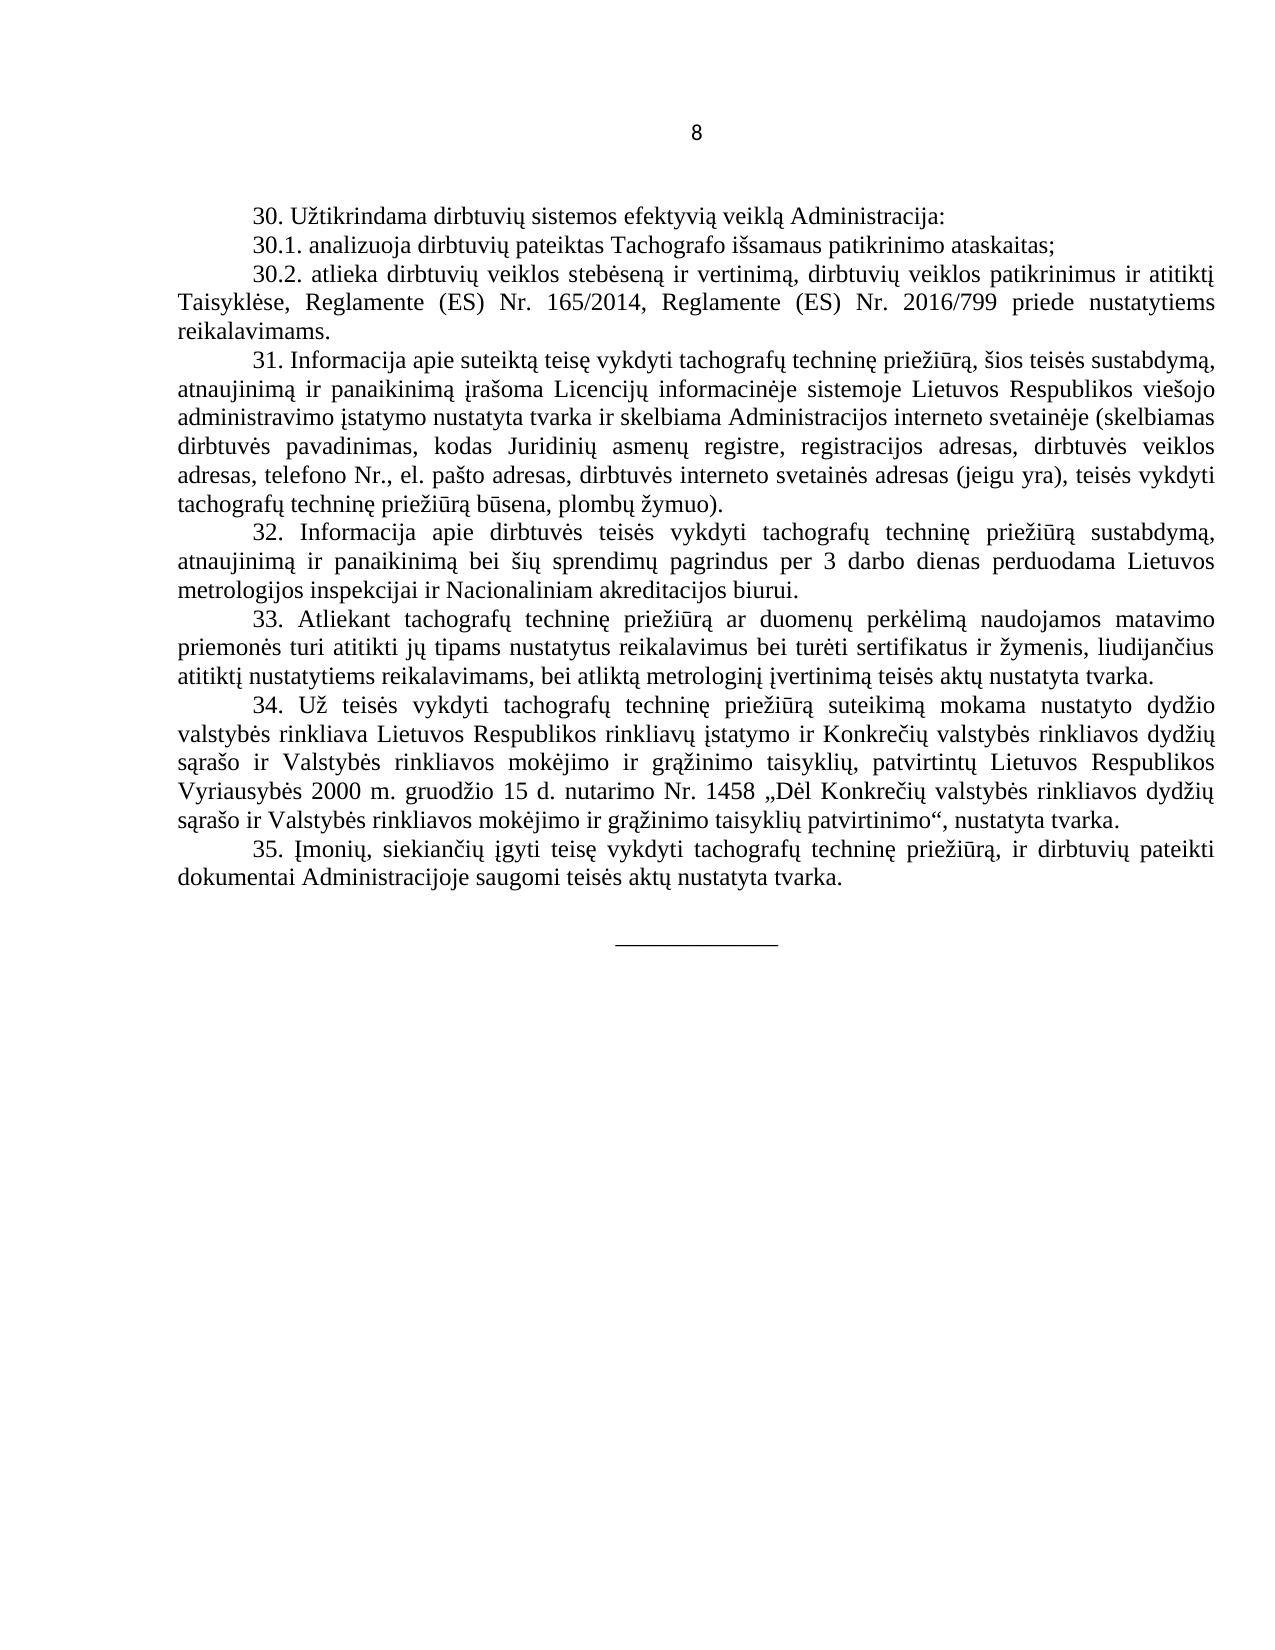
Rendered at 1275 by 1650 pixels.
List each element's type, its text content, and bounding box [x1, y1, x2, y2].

text _____________ [177, 920, 1216, 949]
text 31. Informacija apie suteiktą teisę vykdyti tachografų techninę priežiūrą, šios teisės sustabdymą, atnaujinimą ir panaikinimą įrašoma Licencijų informacinėje sistemoje Lietuvos Respublikos viešojo administravimo įstatymo nustatyta tvarka ir skelbiama Administracijos interneto svetainėje (skelbiamas dirbtuvės pavadinimas, kodas Juridinių asmenų registre, registracijos adresas, dirbtuvės veiklos adresas, telefono Nr., el. pašto adresas, dirbtuvės interneto svetainės adresas (jeigu yra), teisės vykdyti tachografų techninę priežiūrą būsena, plombų žymuo). [177, 345, 1216, 517]
text 30.1. analizuoja dirbtuvių pateiktas Tachografo išsamaus patikrinimo ataskaitas; [177, 230, 1216, 259]
text 30.2. atlieka dirbtuvių veiklos stebėseną ir vertinimą, dirbtuvių veiklos patikrinimus ir atitiktį Taisyklėse, Reglamente (ES) Nr. 165/2014, Reglamente (ES) Nr. 2016/799 priede nustatytiems reikalavimams. [177, 259, 1216, 345]
text 34. Už teisės vykdyti tachografų techninę priežiūrą suteikimą mokama nustatyto dydžio valstybės rinkliava Lietuvos Respublikos rinkliavų įstatymo ir Konkrečių valstybės rinkliavos dydžių sąrašo ir Valstybės rinkliavos mokėjimo ir grąžinimo taisyklių, patvirtintų Lietuvos Respublikos Vyriausybės 2000 m. gruodžio 15 d. nutarimo Nr. 1458 „Dėl Konkrečių valstybės rinkliavos dydžių sąrašo ir Valstybės rinkliavos mokėjimo ir grąžinimo taisyklių patvirtinimo“, nustatyta tvarka. [177, 690, 1216, 834]
text 30. Užtikrindama dirbtuvių sistemos efektyvią veiklą Administracija: [177, 201, 1216, 230]
text 35. Įmonių, siekiančių įgyti teisę vykdyti tachografų techninę priežiūrą, ir dirbtuvių pateikti dokumentai Administracijoje saugomi teisės aktų nustatyta tvarka. [177, 834, 1216, 891]
text 33. Atliekant tachografų techninę priežiūrą ar duomenų perkėlimą naudojamos matavimo priemonės turi atitikti jų tipams nustatytus reikalavimus bei turėti sertifikatus ir žymenis, liudijančius atitiktį nustatytiems reikalavimams, bei atliktą metrologinį įvertinimą teisės aktų nustatyta tvarka. [177, 604, 1216, 690]
text 32. Informacija apie dirbtuvės teisės vykdyti tachografų techninę priežiūrą sustabdymą, atnaujinimą ir panaikinimą bei šių sprendimų pagrindus per 3 darbo dienas perduodama Lietuvos metrologijos inspekcijai ir Nacionaliniam akreditacijos biurui. [177, 517, 1216, 604]
